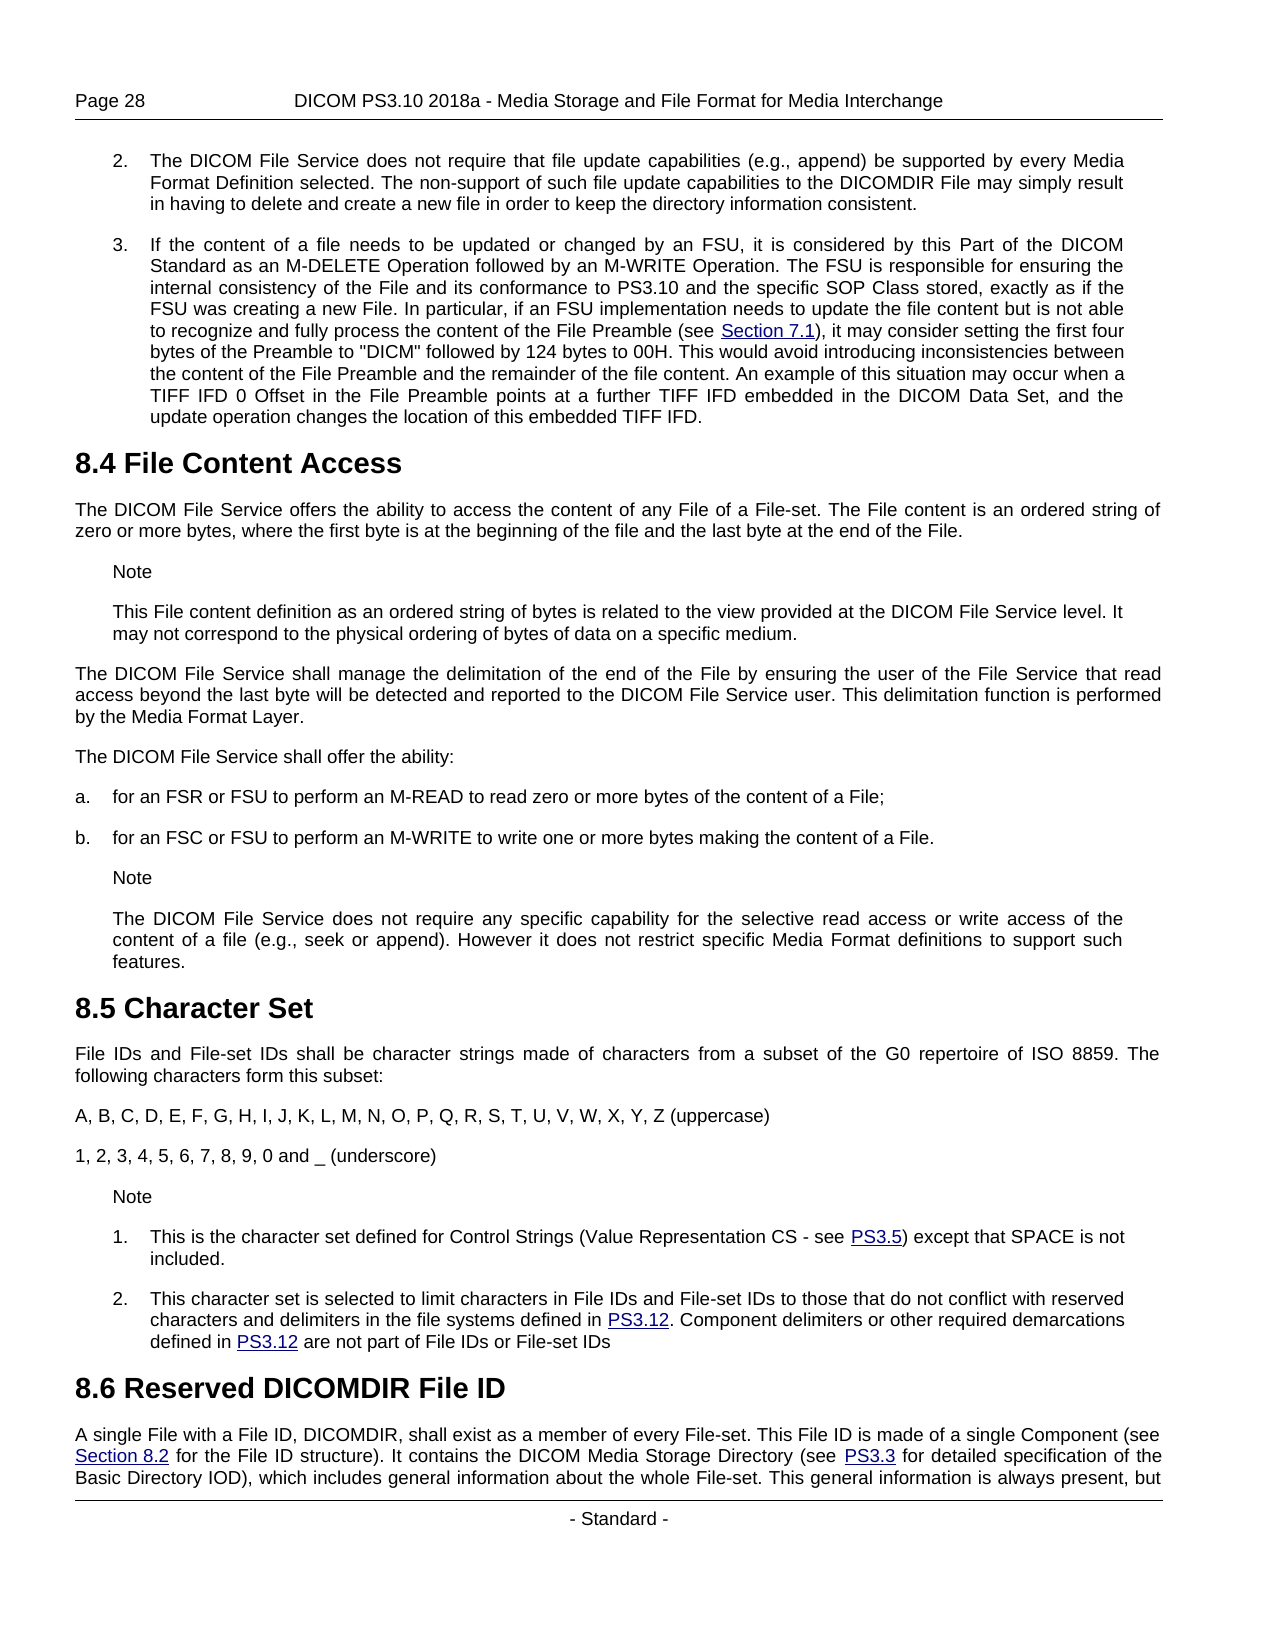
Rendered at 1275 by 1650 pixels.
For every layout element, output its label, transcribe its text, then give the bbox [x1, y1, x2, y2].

list for an FSC or FSU to perform an M-WRITE to write one or more bytes making the content of a File. [75, 827, 1162, 848]
text A, B, C, D, E, F, G, H, I, J, K, L, M, N, O, P, Q, R, S, T, U, V, W, X, Y, Z (uppercase) [75, 1105, 1162, 1126]
list This is the character set defined for Control Strings (Value Representation CS - see PS3.5) except that SPACE is not included. [112, 1226, 1125, 1269]
list The DICOM File Service does not require that file update capabilities (e.g., append) be supported by every Media Format Definition selected. The non-support of such file update capabilities to the DICOMDIR File may simply result in having to delete and create a new file in order to keep the directory information consistent. [112, 150, 1125, 215]
text The DICOM File Service does not require any specific capability for the selective read access or write access of the content of a file (e.g., seek or append). However it does not restrict specific Media Format definitions to support such features. [112, 907, 1125, 972]
text A single File with a File ID, DICOMDIR, shall exist as a member of every File-set. This File ID is made of a single Component (see Section 8.2 for the File ID structure). It contains the DICOM Media Storage Directory (see PS3.3 for detailed specification of the Basic Directory IOD), which includes general information about the whole File-set. This general information is always present, but [75, 1423, 1162, 1488]
text File IDs and File-set IDs shall be character strings made of characters from a subset of the G0 repertoire of ISO 8859. The following characters form this subset: [75, 1043, 1162, 1086]
text Note [112, 560, 1125, 582]
list If the content of a file needs to be updated or changed by an FSU, it is considered by this Part of the DICOM Standard as an M-DELETE Operation followed by an M-WRITE Operation. The FSU is responsible for ensuring the internal consistency of the File and its conformance to PS3.10 and the specific SOP Class stored, exactly as if the FSU was creating a new File. In particular, if an FSU implementation needs to update the file content but is not able to recognize and fully process the content of the File Preamble (see Section 7.1), it may consider setting the first four bytes of the Preamble to "DICM" followed by 124 bytes to 00H. This would avoid introducing inconsistencies between the content of the File Preamble and the remainder of the file content. An example of this situation may occur when a TIFF IFD 0 Offset in the File Preamble points at a further TIFF IFD embedded in the DICOM Data Set, and the update operation changes the location of this embedded TIFF IFD. [112, 233, 1125, 427]
text 1, 2, 3, 4, 5, 6, 7, 8, 9, 0 and _ (underscore) [75, 1145, 1162, 1167]
text 8.5 Character Set [75, 991, 1162, 1024]
text 8.4 File Content Access [75, 446, 1162, 480]
text Note [112, 867, 1125, 888]
text The DICOM File Service shall manage the delimitation of the end of the File by ensuring the user of the File Service that read access beyond the last byte will be detected and reported to the DICOM File Service user. This delimitation function is performed by the Media Format Layer. [75, 663, 1162, 727]
text 8.6 Reserved DICOMDIR File ID [75, 1371, 1162, 1405]
text The DICOM File Service offers the ability to access the content of any File of a File-set. The File content is an ordered string of zero or more bytes, where the first byte is at the beginning of the file and the last byte at the end of the File. [75, 498, 1162, 542]
text This File content definition as an ordered string of bytes is related to the view provided at the DICOM File Service level. It may not correspond to the physical ordering of bytes of data on a specific medium. [112, 601, 1125, 644]
text The DICOM File Service shall offer the ability: [75, 746, 1162, 768]
text Note [112, 1186, 1125, 1207]
list for an FSR or FSU to perform an M-READ to read zero or more bytes of the content of a File; [75, 786, 1162, 808]
list This character set is selected to limit characters in File IDs and File-set IDs to those that do not conflict with reserved characters and delimiters in the file systems defined in PS3.12. Component delimiters or other required demarcations defined in PS3.12 are not part of File IDs or File-set IDs [112, 1288, 1125, 1352]
